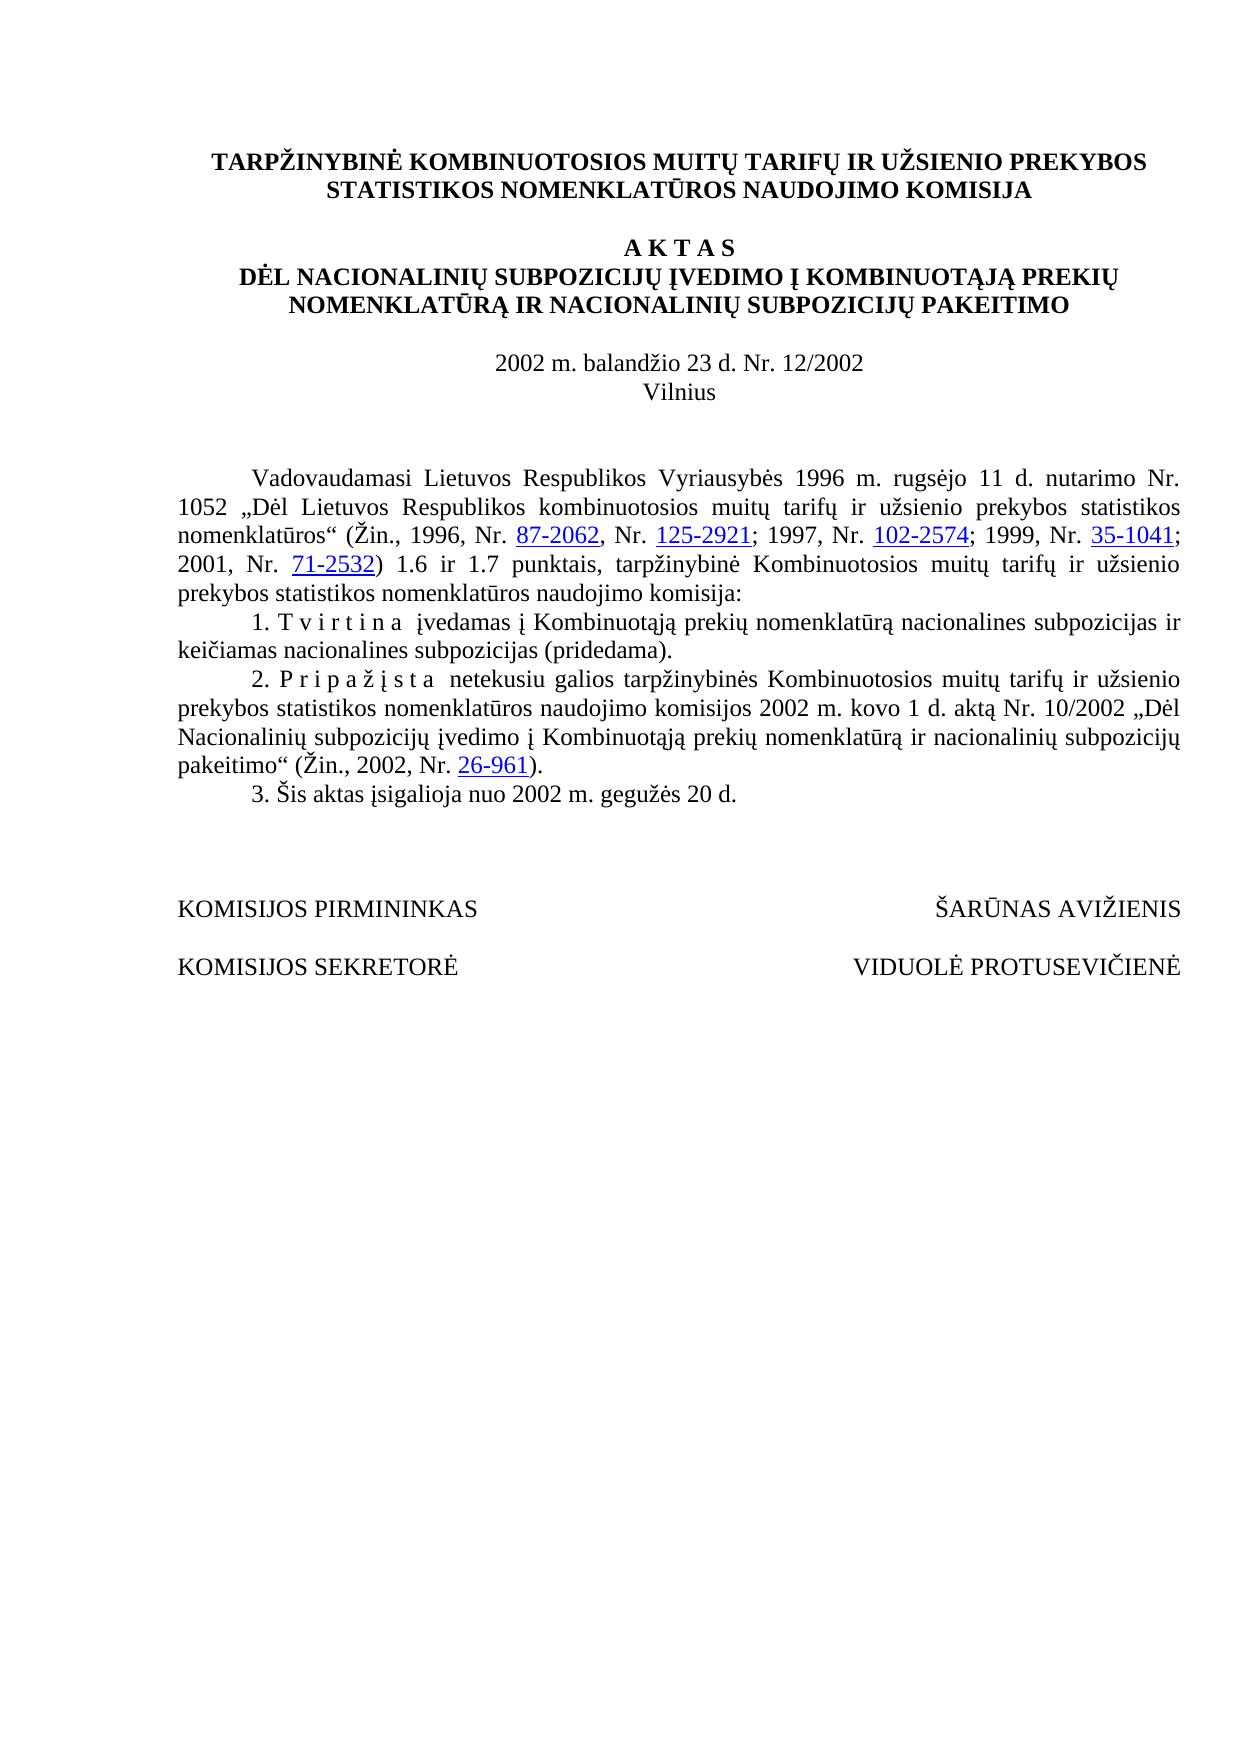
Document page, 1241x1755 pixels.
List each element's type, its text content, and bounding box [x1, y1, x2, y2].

text KOMISIJOS PIRMININKAS ŠARŪNAS AVIŽIENIS [177, 894, 1181, 923]
text 2002 m. balandžio 23 d. Nr. 12/2002 [177, 348, 1181, 377]
text 3. Šis aktas įsigalioja nuo 2002 m. gegužės 20 d. [177, 779, 1181, 808]
text DĖL NACIONALINIŲ SUBPOZICIJŲ ĮVEDIMO Į KOMBINUOTĄJĄ PREKIŲ NOMENKLATŪRĄ IR NACIONALINIŲ SUBPOZICIJŲ PAKEITIMO [177, 262, 1181, 319]
text komisijos sekretorė viduolė protusevičienė [177, 952, 1181, 981]
text 2. Pripažįsta netekusiu galios tarpžinybinės Kombinuotosios muitų tarifų ir užsienio prekybos statistikos nomenklatūros naudojimo komisijos 2002 m. kovo 1 d. aktą Nr. 10/2002 „Dėl Nacionalinių subpozicijų įvedimo į Kombinuotąją prekių nomenklatūrą ir nacionalinių subpozicijų pakeitimo“ (Žin., 2002, Nr. 26-961). [177, 664, 1181, 779]
text Vadovaudamasi Lietuvos Respublikos Vyriausybės 1996 m. rugsėjo 11 d. nutarimo Nr. 1052 „Dėl Lietuvos Respublikos kombinuotosios muitų tarifų ir užsienio prekybos statistikos nomenklatūros“ (Žin., 1996, Nr. 87-2062, Nr. 125-2921; 1997, Nr. 102-2574; 1999, Nr. 35-1041; 2001, Nr. 71-2532) 1.6 ir 1.7 punktais, tarpžinybinė Kombinuotosios muitų tarifų ir užsienio prekybos statistikos nomenklatūros naudojimo komisija: [177, 463, 1181, 607]
text 1. Tvirtina įvedamas į Kombinuotąją prekių nomenklatūrą nacionalines subpozicijas ir keičiamas nacionalines subpozicijas (pridedama). [177, 607, 1181, 664]
text A K T A S [177, 233, 1181, 262]
text TARPŽINYBINĖ KOMBINUOTOSIOS MUITŲ TARIFŲ IR UŽSIENIO PREKYBOS STATISTIKOS NOMENKLATŪROS NAUDOJIMO KOMISIJA [177, 147, 1181, 204]
text Vilnius [177, 377, 1181, 406]
